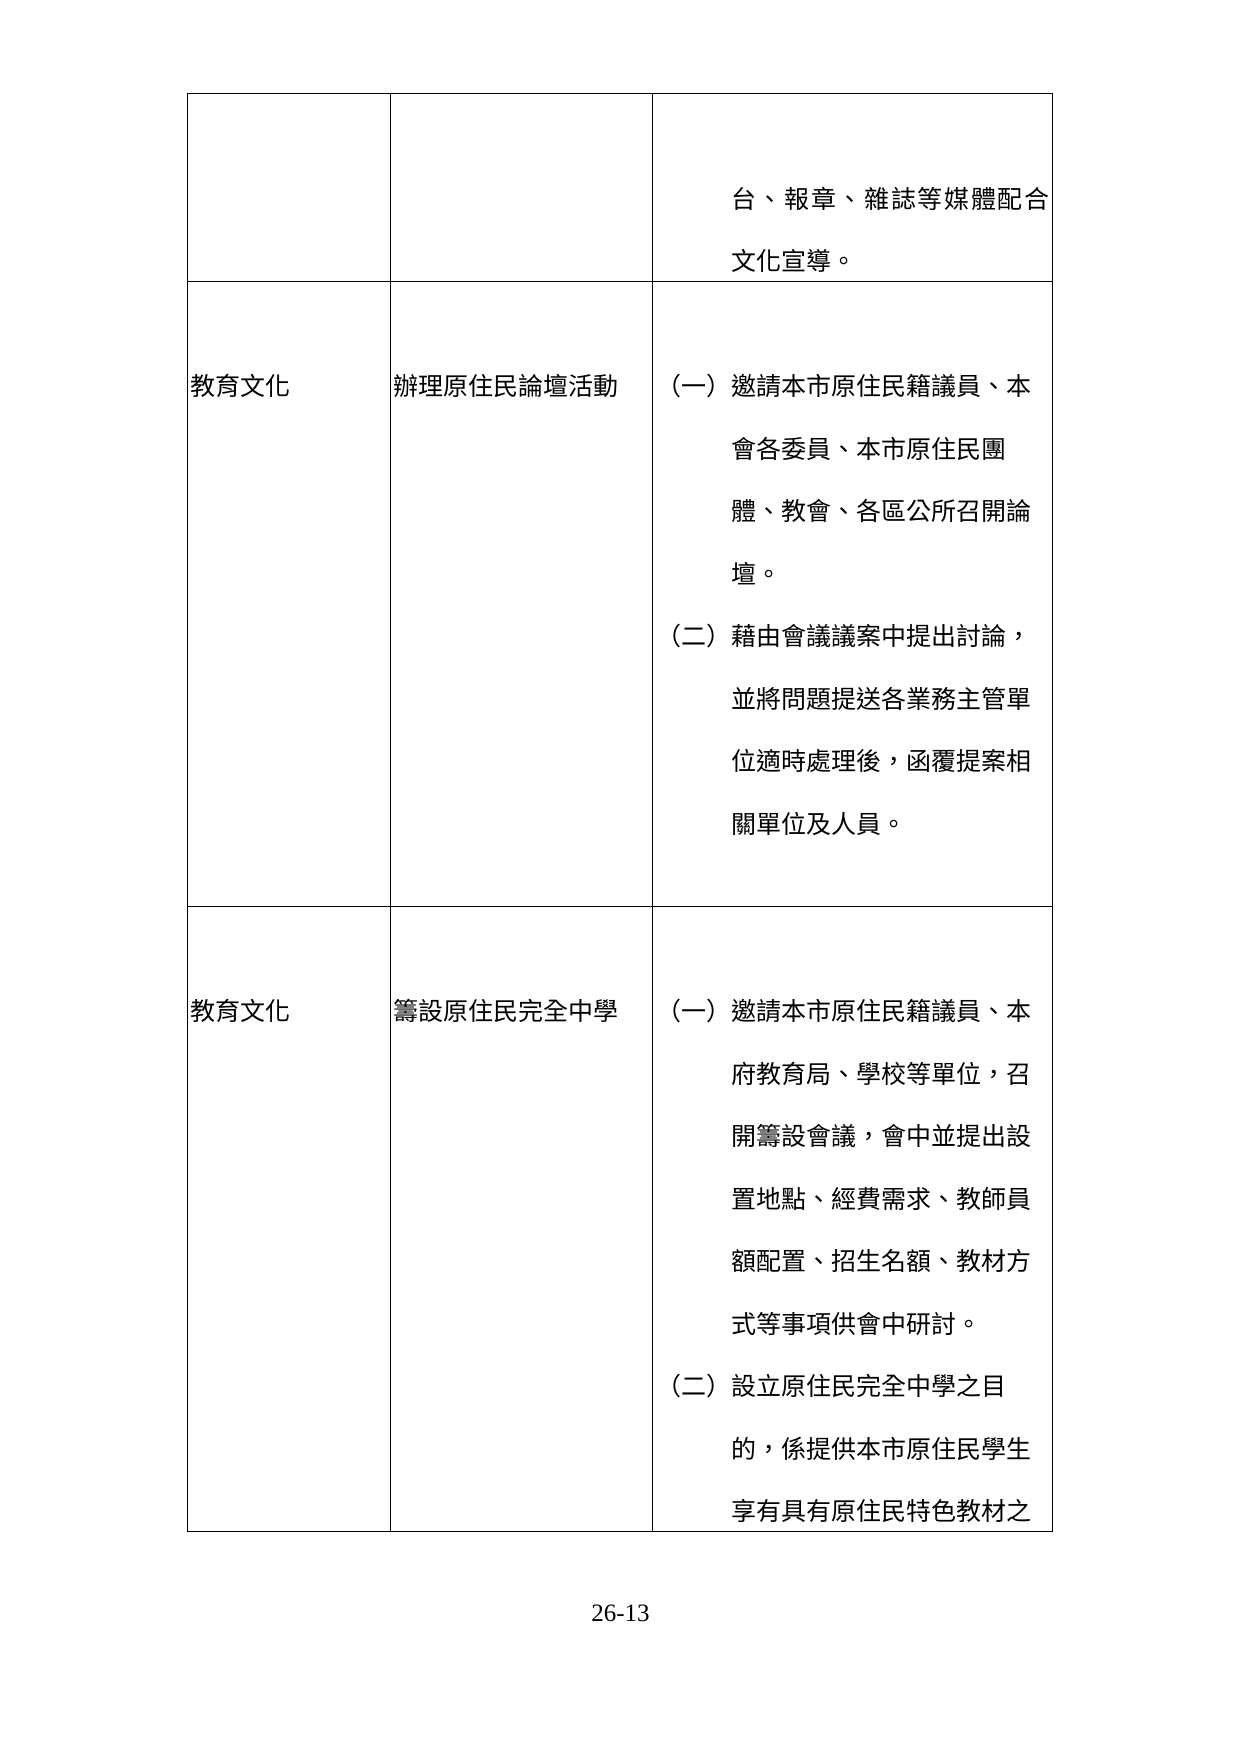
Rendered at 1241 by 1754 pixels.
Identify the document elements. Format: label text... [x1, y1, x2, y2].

table_cell 籌設原住民完全中學 [391, 907, 652, 1531]
table_cell 辦理原住民論壇活動 [391, 282, 652, 906]
table_cell 台、報章、雜誌等媒體配合文化宣導。 [653, 94, 1052, 281]
table_cell （一）邀請本市原住民籍議員、本府教育局、學校等單位，召開籌設會議，會中並提出設置地點、經費需求、教師員額配置、招生名額、教材方式等事項供會中研討。 （二）設立原住民完全中學之目的，係提供本市原住民學生享有具有原住民特色教材之 [653, 907, 1052, 1531]
table_cell [188, 94, 390, 281]
table_cell 教育文化 [188, 282, 390, 906]
table_cell 教育文化 [188, 907, 390, 1531]
table_cell [391, 94, 652, 281]
table_cell （一）邀請本市原住民籍議員、本會各委員、本市原住民團體、教會、各區公所召開論壇。 （二）藉由會議議案中提出討論，並將問題提送各業務主管單位適時處理後，函覆提案相關單位及人員。 [653, 282, 1052, 906]
